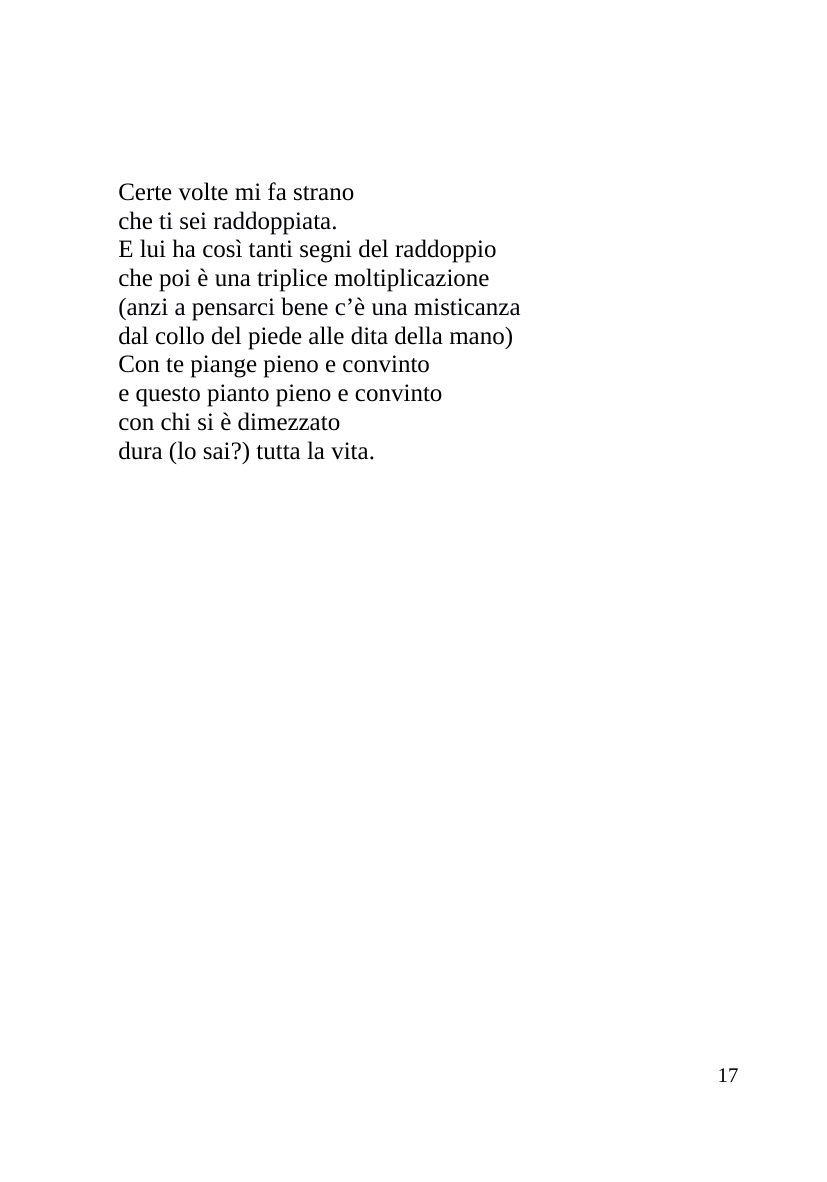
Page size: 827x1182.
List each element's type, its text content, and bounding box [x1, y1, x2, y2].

text che poi è una triplice moltiplicazione [118, 263, 738, 292]
text che ti sei raddoppiata. [118, 206, 738, 234]
text e questo pianto pieno e convinto [118, 378, 738, 407]
text dura (lo sai?) tutta la vita. [118, 436, 738, 464]
text Con te piange pieno e convinto [118, 349, 738, 378]
text Certe volte mi fa strano [118, 177, 738, 206]
text (anzi a pensarci bene c’è una misticanza [118, 292, 738, 321]
text E lui ha così tanti segni del raddoppio [118, 234, 738, 263]
text dal collo del piede alle dita della mano) [118, 321, 738, 349]
text con chi si è dimezzato [118, 407, 738, 436]
